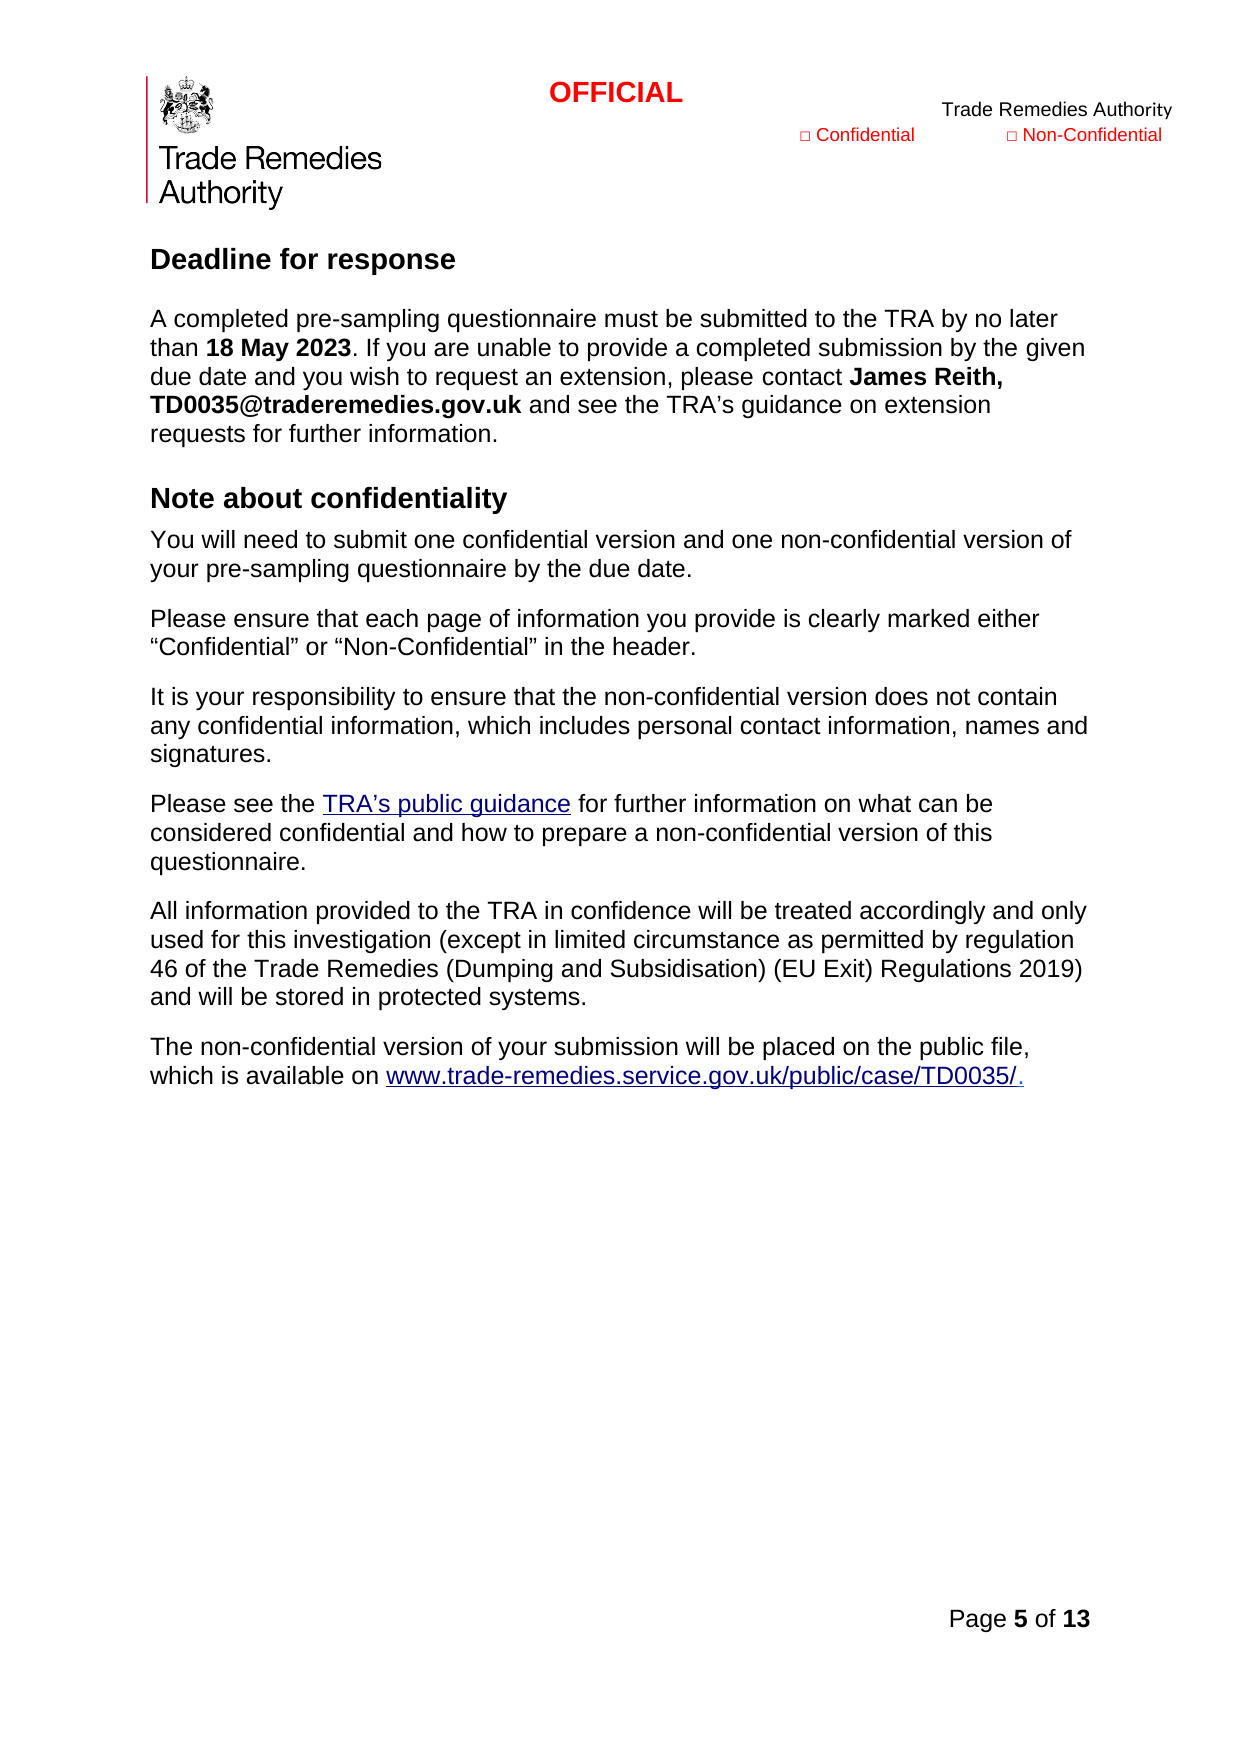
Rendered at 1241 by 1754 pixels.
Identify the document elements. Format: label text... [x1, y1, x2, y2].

text Please ensure that each page of information you provide is clearly marked either “Confidential” or “Non-Confidential” in the header. [150, 603, 1090, 661]
text A completed pre-sampling questionnaire must be submitted to the TRA by no later than 18 May 2023. If you are unable to provide a completed submission by the given due date and you wish to request an extension, please contact James Reith, TD0035@traderemedies.gov.uk and see the TRA’s guidance on extension requests for further information. [150, 304, 1090, 448]
subtitle Note about confidentiality [150, 481, 1090, 514]
text All information provided to the TRA in confidence will be treated accordingly and only used for this investigation (except in limited circumstance as permitted by regulation 46 of the Trade Remedies (Dumping and Subsidisation) (EU Exit) Regulations 2019) and will be stored in protected systems. [150, 896, 1090, 1011]
text The non-confidential version of your submission will be placed on the public file, which is available on www.trade-remedies.service.gov.uk/public/case/TD0035/. [150, 1032, 1090, 1089]
text Please see the TRA’s public guidance for further information on what can be considered confidential and how to prepare a non-confidential version of this questionnaire. [150, 789, 1090, 875]
text You will need to submit one confidential version and one non-confidential version of your pre-sampling questionnaire by the due date. [150, 525, 1090, 583]
text It is your responsibility to ensure that the non-confidential version does not contain any confidential information, which includes personal contact information, names and signatures. [150, 682, 1090, 768]
subtitle Deadline for response [150, 242, 1090, 275]
